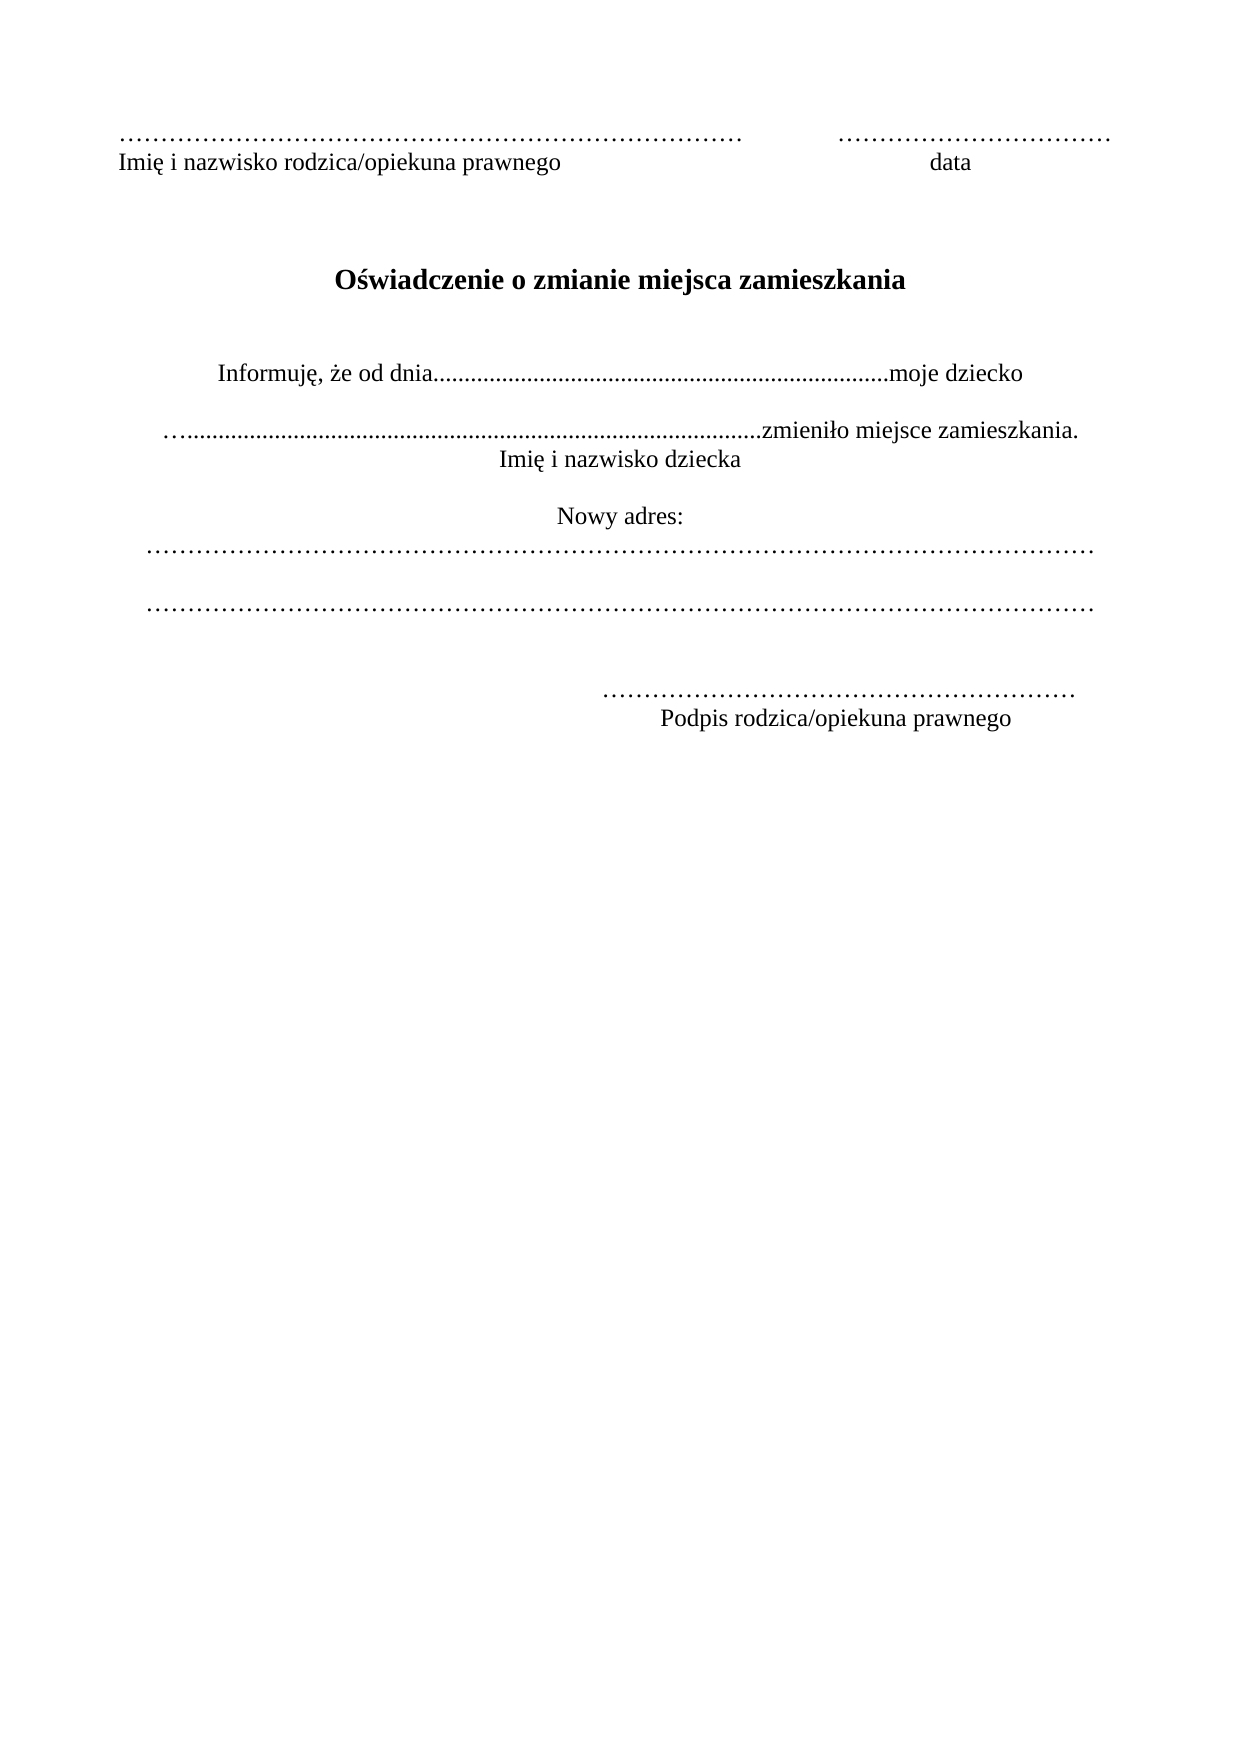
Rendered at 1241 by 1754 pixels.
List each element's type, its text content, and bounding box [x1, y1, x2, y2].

text ………………………………………………… Podpis rodzica/opiekuna prawnego [118, 645, 1122, 731]
text Nowy adres: …………………………………………………………………………………………………… [118, 473, 1122, 559]
text ………………………………………………………………… …………………………… Imię i nazwisko rodzica/opiekuna prawnego data [118, 118, 1122, 176]
text …………………………………………………………………………………………………… [118, 559, 1122, 616]
text …............................................................................................zmieniło miejsce zamieszkania. Imię i nazwisko dziecka [118, 386, 1122, 473]
text Oświadczenie o zmianie miejsca zamieszkania Informuję, że od dnia.........................................................................moje dziecko [118, 233, 1122, 386]
